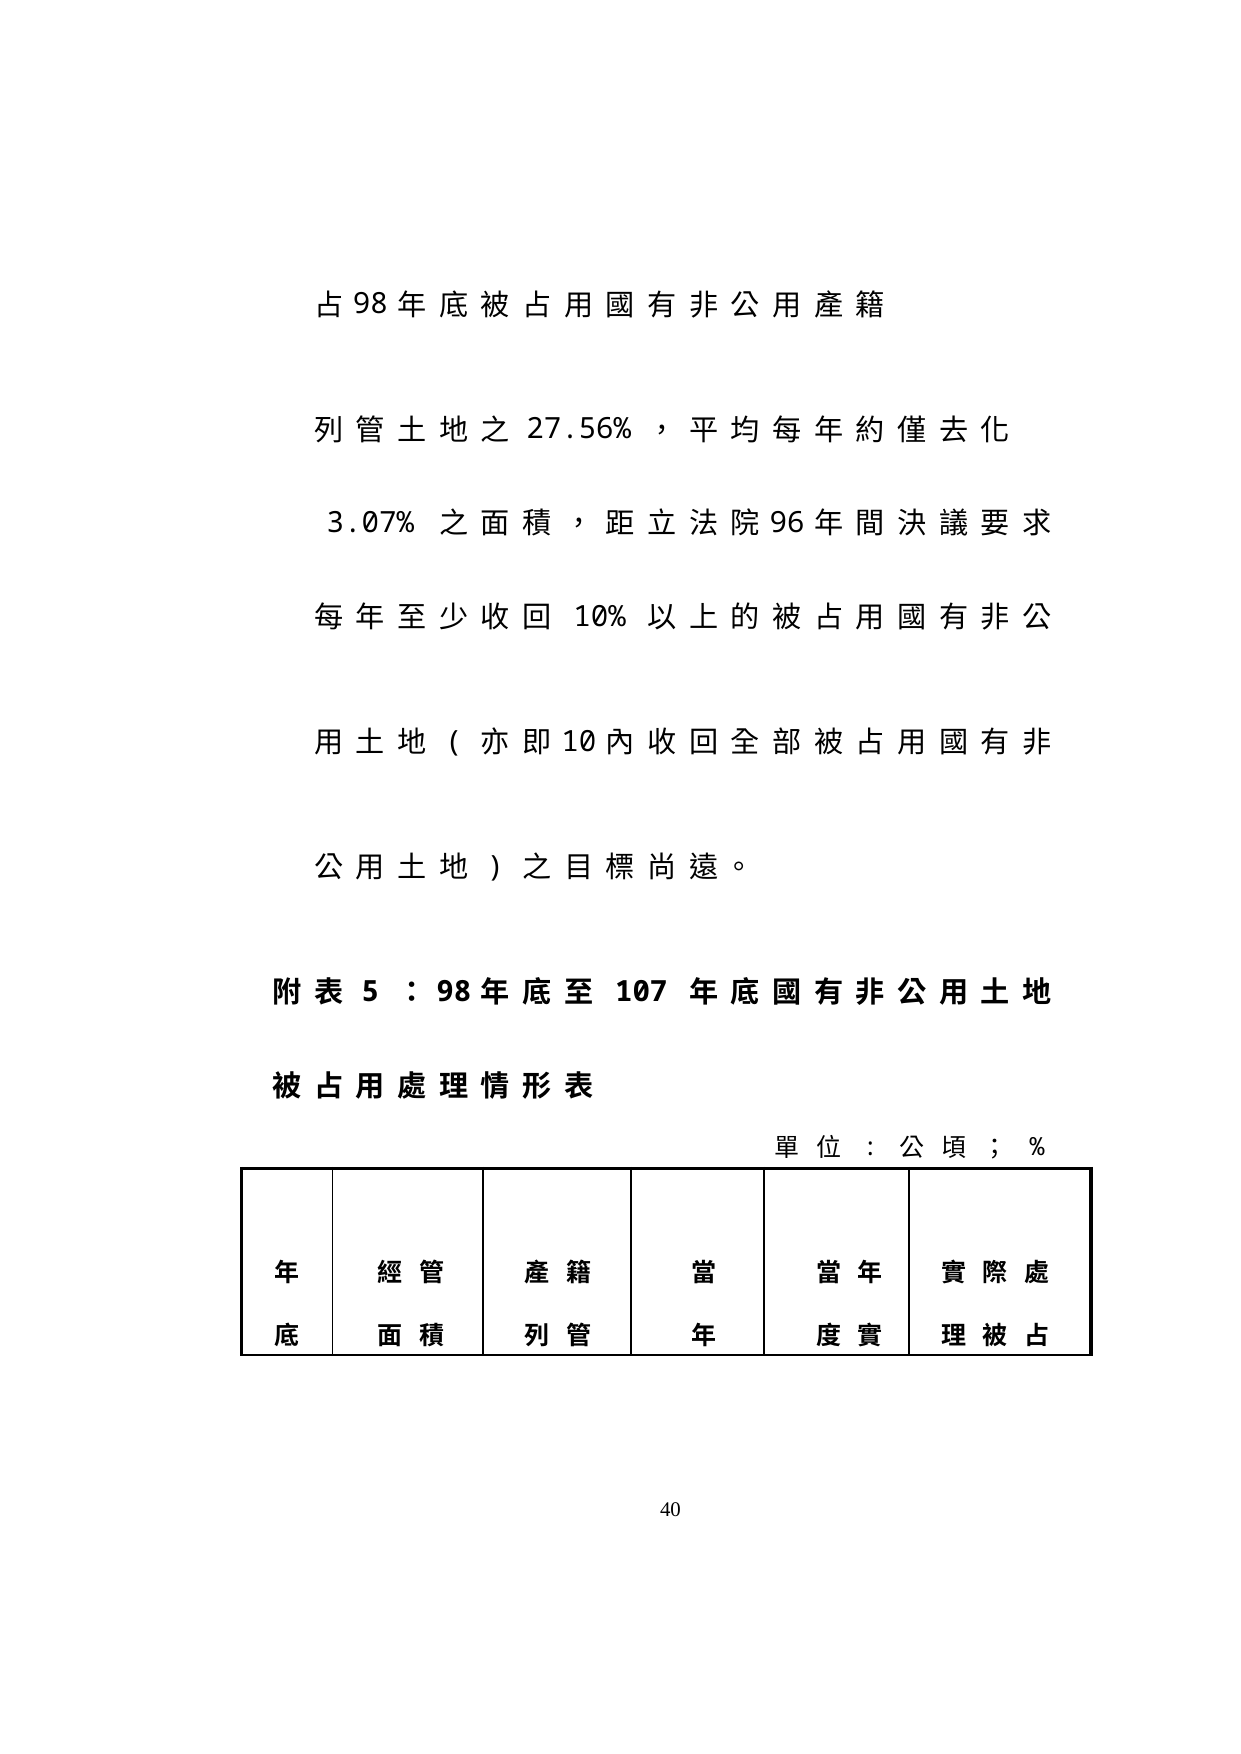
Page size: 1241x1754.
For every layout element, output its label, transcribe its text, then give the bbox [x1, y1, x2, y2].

table_header 當年 [632, 1170, 763, 1354]
text 占98年底被占用國有非公用產籍列管土地之27.56%，平均每年約僅去化3.07%之面積，距立法院96年間決議要求每年至少收回10%以上的被占用國有非公用土地(亦即10內收回全部被占用國有非公用土地)之目標尚遠。 [271, 229, 1058, 917]
table_header 年底 [243, 1170, 332, 1354]
text 附表5：98年底至107年底國有非公用土地被占用處理情形表 [227, 917, 1058, 1104]
table_header 實際處理被占 [910, 1170, 1089, 1354]
table_header 當年度實 [765, 1170, 908, 1354]
text 單位:公頃；% [227, 1104, 1058, 1167]
table_header 經管面積 [333, 1170, 482, 1354]
table_header 產籍列管 [484, 1170, 630, 1354]
